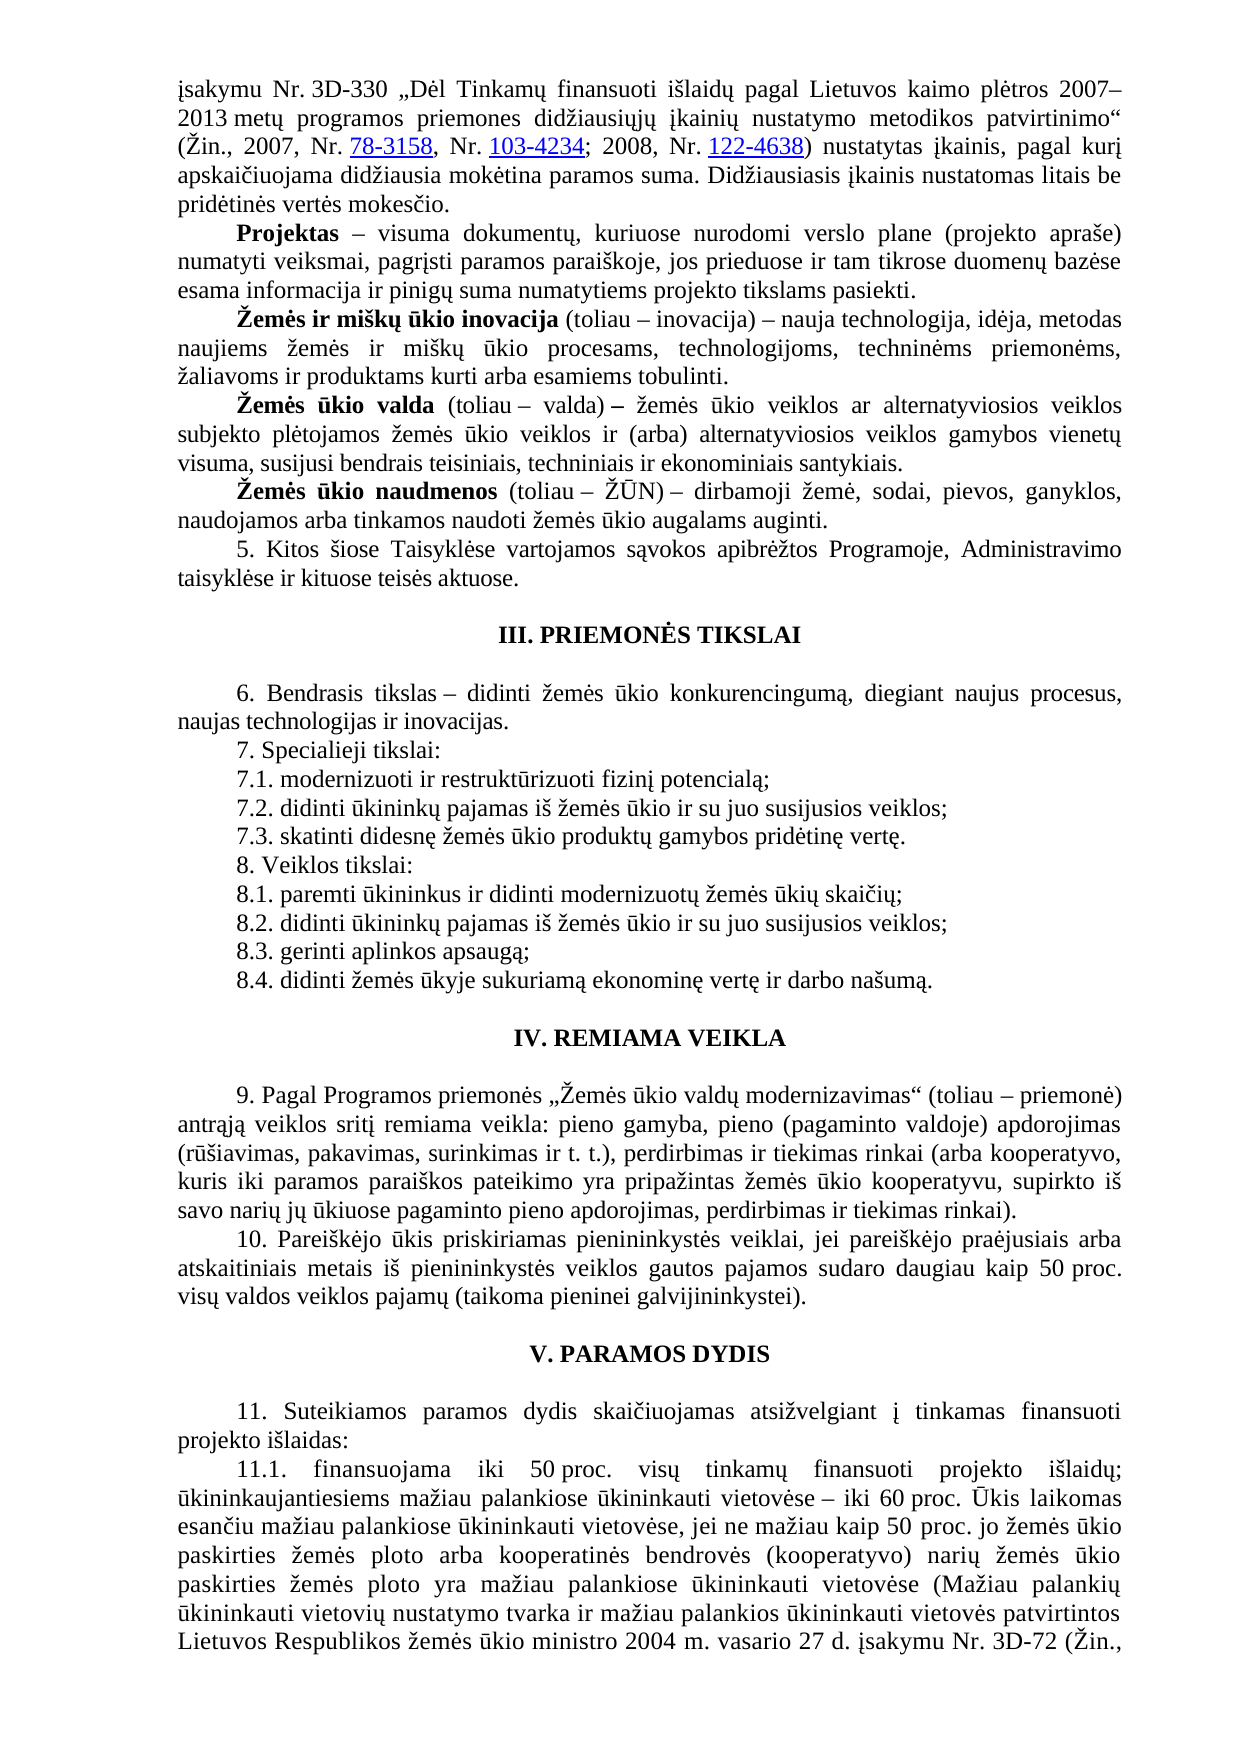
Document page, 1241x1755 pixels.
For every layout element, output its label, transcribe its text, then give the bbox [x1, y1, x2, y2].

text 8.2. didinti ūkininkų pajamas iš žemės ūkio ir su juo susijusios veiklos; [177, 908, 1122, 936]
text 8. Veiklos tikslai: [177, 850, 1122, 879]
text Žemės ir miškų ūkio inovacija (toliau – inovacija) – nauja technologija, idėja, metodas naujiems žemės ir miškų ūkio procesams, technologijoms, techninėms priemonėms, žaliavoms ir produktams kurti arba esamiems tobulinti. [177, 304, 1122, 390]
text 7.2. didinti ūkininkų pajamas iš žemės ūkio ir su juo susijusios veiklos; [177, 793, 1122, 821]
text 7.1. modernizuoti ir restruktūrizuoti fizinį potencialą; [177, 764, 1122, 793]
text V. PARAMOS DYDIS [177, 1339, 1122, 1368]
text IV. REMIAMA VEIKLA [177, 1023, 1122, 1051]
text III. PRIEMONĖS TIKSLAI [177, 620, 1122, 649]
text 7. Specialieji tikslai: [177, 735, 1122, 764]
text Žemės ūkio naudmenos (toliau – ŽŪN) – dirbamoji žemė, sodai, pievos, ganyklos, naudojamos arba tinkamos naudoti žemės ūkio augalams auginti. [177, 476, 1122, 534]
text Žemės ūkio valda (toliau – valda) – žemės ūkio veiklos ar alternatyviosios veiklos subjekto plėtojamos žemės ūkio veiklos ir (arba) alternatyviosios veiklos gamybos vienetų visuma, susijusi bendrais teisiniais, techniniais ir ekonominiais santykiais. [177, 390, 1122, 476]
text Projektas – visuma dokumentų, kuriuose nurodomi verslo plane (projekto apraše) numatyti veiksmai, pagrįsti paramos paraiškoje, jos prieduose ir tam tikrose duomenų bazėse esama informacija ir pinigų suma numatytiems projekto tikslams pasiekti. [177, 218, 1122, 304]
text 10. Pareiškėjo ūkis priskiriamas pienininkystės veiklai, jei pareiškėjo praėjusiais arba atskaitiniais metais iš pienininkystės veiklos gautos pajamos sudaro daugiau kaip 50 proc. visų valdos veiklos pajamų (taikoma pieninei galvijininkystei). [177, 1224, 1122, 1310]
text 8.3. gerinti aplinkos apsaugą; [177, 936, 1122, 965]
text 9. Pagal Programos priemonės „Žemės ūkio valdų modernizavimas“ (toliau – priemonė) antrąją veiklos sritį remiama veikla: pieno gamyba, pieno (pagaminto valdoje) apdorojimas (rūšiavimas, pakavimas, surinkimas ir t. t.), perdirbimas ir tiekimas rinkai (arba kooperatyvo, kuris iki paramos paraiškos pateikimo yra pripažintas žemės ūkio kooperatyvu, supirkto iš savo narių jų ūkiuose pagaminto pieno apdorojimas, perdirbimas ir tiekimas rinkai). [177, 1080, 1122, 1224]
text 11. Suteikiamos paramos dydis skaičiuojamas atsižvelgiant į tinkamas finansuoti projekto išlaidas: [177, 1396, 1122, 1454]
text 5. Kitos šiose Taisyklėse vartojamos sąvokos apibrėžtos Programoje, Administravimo taisyklėse ir kituose teisės aktuose. [177, 534, 1122, 591]
text 8.4. didinti žemės ūkyje sukuriamą ekonominę vertę ir darbo našumą. [177, 965, 1122, 994]
text 11.1. finansuojama iki 50 proc. visų tinkamų finansuoti projekto išlaidų; ūkininkaujantiesiems mažiau palankiose ūkininkauti vietovėse – iki 60 proc. Ūkis laikomas esančiu mažiau palankiose ūkininkauti vietovėse, jei ne mažiau kaip 50 proc. jo žemės ūkio paskirties žemės ploto arba kooperatinės bendrovės (kooperatyvo) narių žemės ūkio paskirties žemės ploto yra mažiau palankiose ūkininkauti vietovėse (Mažiau palankių ūkininkauti vietovių nustatymo tvarka ir mažiau palankios ūkininkauti vietovės patvirtintos Lietuvos Respublikos žemės ūkio ministro 2004 m. vasario 27 d. įsakymu Nr. 3D-72 (Žin., [177, 1454, 1122, 1655]
text 7.3. skatinti didesnę žemės ūkio produktų gamybos pridėtinę vertę. [177, 821, 1122, 850]
text įsakymu Nr. 3D-330 „Dėl Tinkamų finansuoti išlaidų pagal Lietuvos kaimo plėtros 2007–2013 metų programos priemones didžiausiųjų įkainių nustatymo metodikos patvirtinimo“ (Žin., 2007, Nr. 78-3158, Nr. 103-4234; 2008, Nr. 122-4638) nustatytas įkainis, pagal kurį apskaičiuojama didžiausia mokėtina paramos suma. Didžiausiasis įkainis nustatomas litais be pridėtinės vertės mokesčio. [177, 74, 1122, 218]
text 8.1. paremti ūkininkus ir didinti modernizuotų žemės ūkių skaičių; [177, 879, 1122, 908]
text 6. Bendrasis tikslas – didinti žemės ūkio konkurencingumą, diegiant naujus procesus, naujas technologijas ir inovacijas. [177, 678, 1122, 735]
